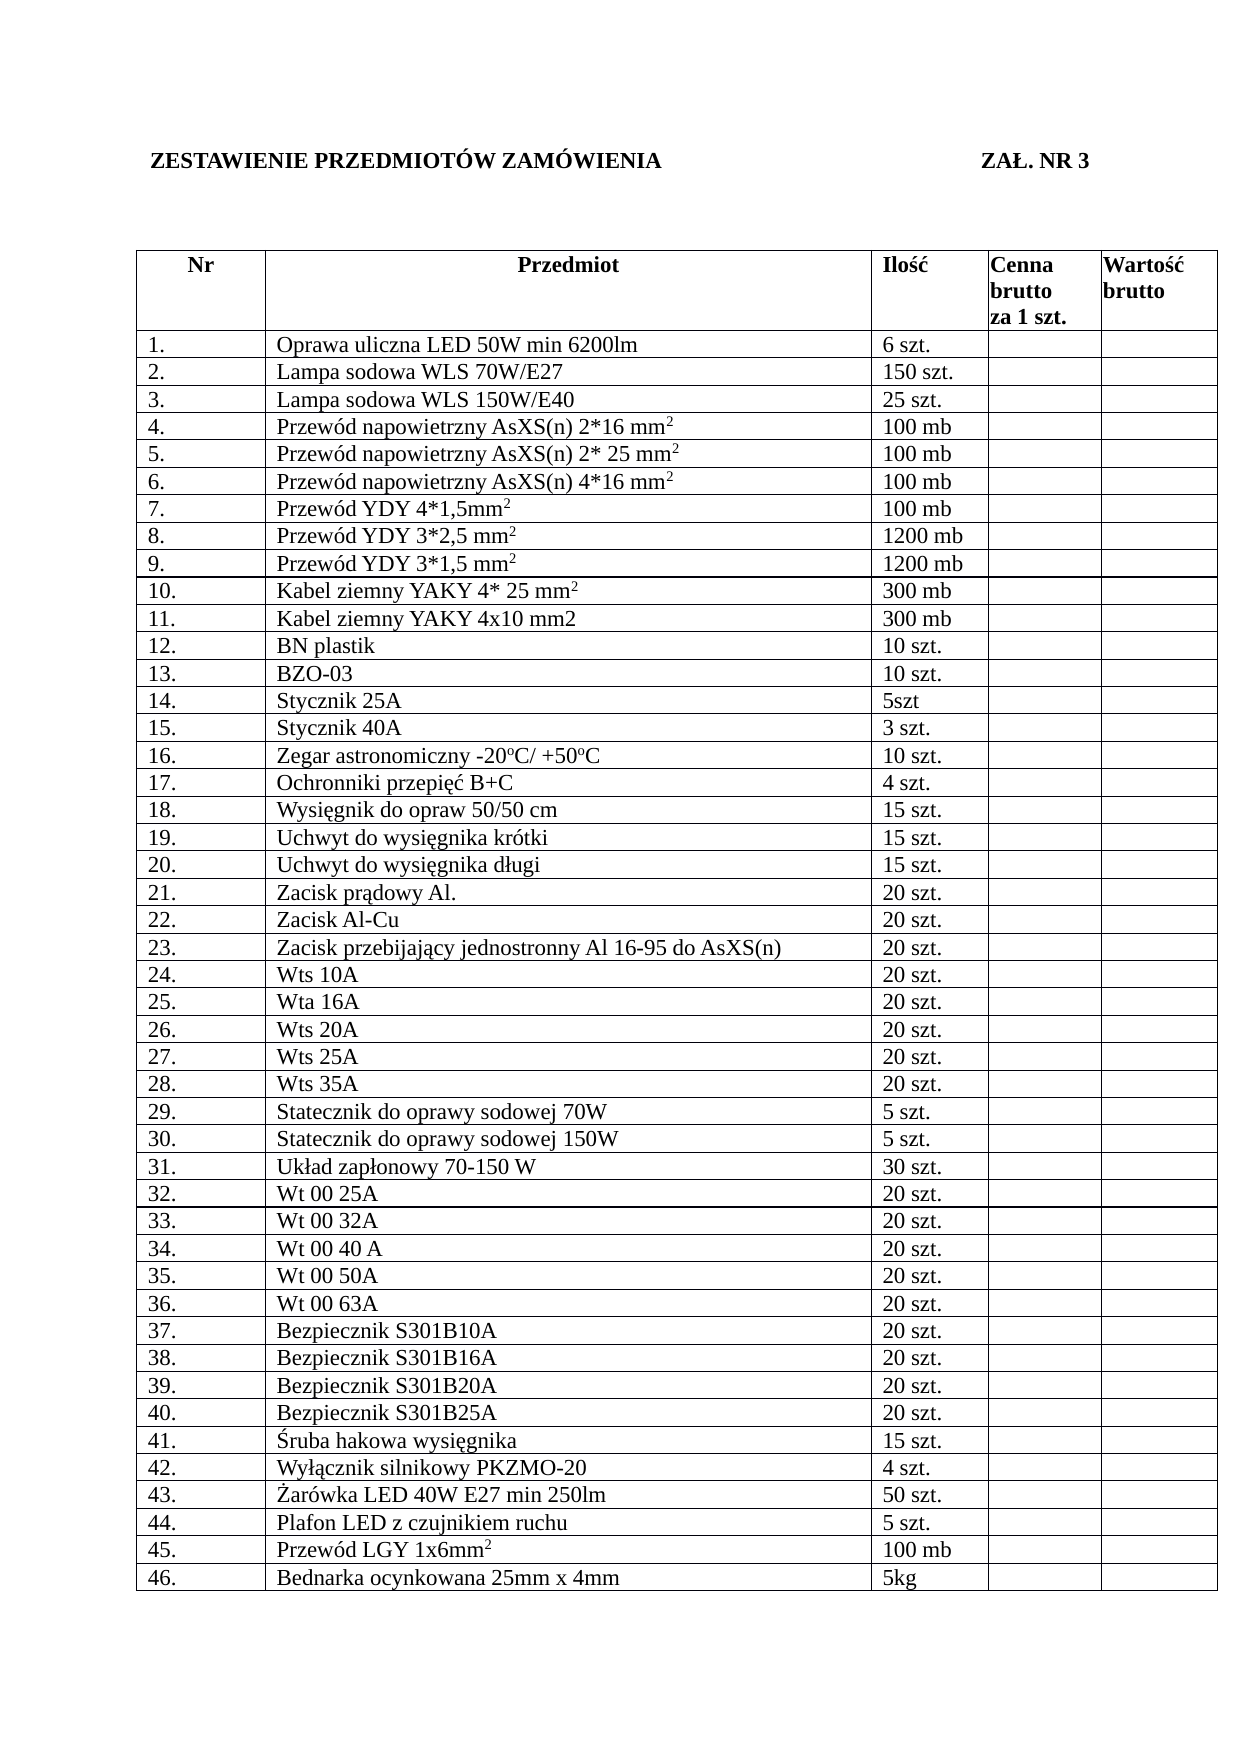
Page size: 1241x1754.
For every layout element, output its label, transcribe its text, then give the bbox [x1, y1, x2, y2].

table_cell 1200 mb [872, 523, 988, 549]
table_cell 300 mb [872, 578, 988, 604]
table_cell [137, 660, 265, 686]
table_cell [1102, 386, 1217, 412]
table_cell [137, 1509, 265, 1535]
table_cell [137, 1235, 265, 1261]
table_cell [989, 605, 1101, 631]
table_cell [989, 1071, 1101, 1097]
table_cell [989, 1454, 1101, 1480]
table_cell [1102, 687, 1217, 713]
table_cell 20 szt. [872, 1043, 988, 1069]
table_cell Statecznik do oprawy sodowej 150W [266, 1125, 871, 1152]
table_cell 5szt [872, 687, 988, 713]
table_cell 10 szt. [872, 660, 988, 686]
table_cell [989, 879, 1101, 905]
table_cell [137, 413, 265, 439]
table_cell [137, 797, 265, 823]
table_cell [137, 742, 265, 768]
table_cell [137, 1317, 265, 1343]
table_cell [989, 523, 1101, 549]
table_cell Wta 16A [266, 988, 871, 1015]
table_cell [989, 632, 1101, 658]
table_cell Zacisk prądowy Al. [266, 879, 871, 905]
table_cell [137, 1536, 265, 1563]
table_cell [137, 1208, 265, 1234]
table_cell [137, 468, 265, 494]
table_cell 15 szt. [872, 824, 988, 850]
table_cell Wt 00 40 A [266, 1235, 871, 1261]
table_cell 20 szt. [872, 1235, 988, 1261]
table_cell [1102, 1016, 1217, 1042]
table_cell [1102, 523, 1217, 549]
table_cell [137, 906, 265, 932]
table_cell [989, 413, 1101, 439]
table_cell [989, 851, 1101, 878]
table_cell [1102, 440, 1217, 467]
table_cell [1102, 1125, 1217, 1152]
table_cell [1102, 1427, 1217, 1453]
table_cell [137, 1153, 265, 1179]
table_cell 20 szt. [872, 1208, 988, 1234]
table_cell [137, 1372, 265, 1398]
table_cell Wt 00 63A [266, 1290, 871, 1316]
table_cell [1102, 1043, 1217, 1069]
table_cell [137, 1262, 265, 1289]
table_cell Zegar astronomiczny -20oC/ +50oC [266, 742, 871, 768]
table_cell Bednarka ocynkowana 25mm x 4mm [266, 1564, 871, 1590]
table_cell [137, 1481, 265, 1508]
table_cell [1102, 1071, 1217, 1097]
table_cell [989, 1125, 1101, 1152]
table_cell [1102, 961, 1217, 987]
table_cell Żarówka LED 40W E27 min 250lm [266, 1481, 871, 1508]
table_cell [989, 1372, 1101, 1398]
table_cell Wt 00 25A [266, 1180, 871, 1206]
table_cell 20 szt. [872, 906, 988, 932]
table_cell [137, 1454, 265, 1480]
table_cell [989, 1235, 1101, 1261]
table_cell [1102, 660, 1217, 686]
table_cell 20 szt. [872, 1399, 988, 1426]
table_cell [137, 605, 265, 631]
table_cell [1102, 1290, 1217, 1316]
table_cell Układ zapłonowy 70-150 W [266, 1153, 871, 1179]
table_cell [989, 906, 1101, 932]
table_cell [1102, 1262, 1217, 1289]
table_cell [1102, 1372, 1217, 1398]
table_cell [137, 1016, 265, 1042]
table_cell 100 mb [872, 1536, 988, 1563]
table_cell [989, 1345, 1101, 1371]
table_cell 20 szt. [872, 1345, 988, 1371]
table_cell 50 szt. [872, 1481, 988, 1508]
table_cell 10 szt. [872, 632, 988, 658]
table_cell Przewód napowietrzny AsXS(n) 2* 25 mm2 [266, 440, 871, 467]
table_cell [989, 797, 1101, 823]
table_cell Zacisk przebijający jednostronny Al 16-95 do AsXS(n) [266, 934, 871, 960]
table_cell [137, 386, 265, 412]
table_cell 10 szt. [872, 742, 988, 768]
table_cell [1102, 742, 1217, 768]
table_header Ilość [872, 251, 988, 330]
table_cell 30 szt. [872, 1153, 988, 1179]
table_cell 5 szt. [872, 1125, 988, 1152]
table_cell Kabel ziemny YAKY 4* 25 mm2 [266, 578, 871, 604]
table_cell Lampa sodowa WLS 150W/E40 [266, 386, 871, 412]
table_cell [989, 1481, 1101, 1508]
table_cell [1102, 1536, 1217, 1563]
table_cell [989, 988, 1101, 1015]
table_cell [137, 1125, 265, 1152]
table_cell Wts 25A [266, 1043, 871, 1069]
table_cell [1102, 1454, 1217, 1480]
table_cell 15 szt. [872, 797, 988, 823]
table_cell 25 szt. [872, 386, 988, 412]
table_cell 15 szt. [872, 1427, 988, 1453]
table_cell [137, 934, 265, 960]
table_cell Zacisk Al-Cu [266, 906, 871, 932]
table_cell [989, 1427, 1101, 1453]
table_cell [1102, 1564, 1217, 1590]
table_cell [137, 523, 265, 549]
table_cell Wts 35A [266, 1071, 871, 1097]
table_cell [989, 1208, 1101, 1234]
table_cell Oprawa uliczna LED 50W min 6200lm [266, 331, 871, 357]
table_cell [989, 578, 1101, 604]
table_cell [1102, 550, 1217, 576]
table_cell Przewód YDY 4*1,5mm2 [266, 495, 871, 522]
table_cell 20 szt. [872, 988, 988, 1015]
table_cell [989, 1509, 1101, 1535]
table_cell [137, 1290, 265, 1316]
table_cell [1102, 988, 1217, 1015]
table_cell Przewód napowietrzny AsXS(n) 4*16 mm2 [266, 468, 871, 494]
table_cell [137, 1345, 265, 1371]
table_cell [989, 1399, 1101, 1426]
table_cell [1102, 824, 1217, 850]
table_cell [1102, 906, 1217, 932]
table_cell Uchwyt do wysięgnika krótki [266, 824, 871, 850]
table_cell [137, 495, 265, 522]
table_cell 15 szt. [872, 851, 988, 878]
table_cell Wt 00 50A [266, 1262, 871, 1289]
table_cell 4 szt. [872, 1454, 988, 1480]
table_cell [137, 440, 265, 467]
table_cell [989, 1564, 1101, 1590]
table_cell [1102, 1180, 1217, 1206]
table_cell [989, 687, 1101, 713]
table_cell [1102, 1208, 1217, 1234]
table_cell Wysięgnik do opraw 50/50 cm [266, 797, 871, 823]
table_cell [1102, 413, 1217, 439]
table_cell [1102, 358, 1217, 384]
table_cell Przewód napowietrzny AsXS(n) 2*16 mm2 [266, 413, 871, 439]
table_cell [1102, 331, 1217, 357]
table_cell Wts 10A [266, 961, 871, 987]
table_cell [137, 879, 265, 905]
table_cell [989, 1043, 1101, 1069]
table_cell 20 szt. [872, 961, 988, 987]
table_cell 6 szt. [872, 331, 988, 357]
table_cell [137, 578, 265, 604]
table_cell Bezpiecznik S301B10A [266, 1317, 871, 1343]
table_cell [989, 495, 1101, 522]
table_cell [1102, 879, 1217, 905]
table_cell [137, 988, 265, 1015]
table_cell [137, 714, 265, 741]
table_cell [137, 632, 265, 658]
text ZESTAWIENIE PRZEDMIOTÓW ZAMÓWIENIA ZAŁ. NR 3 [148, 148, 1093, 174]
table_cell 3 szt. [872, 714, 988, 741]
table_cell [989, 934, 1101, 960]
table_cell [137, 1071, 265, 1097]
table_cell [989, 386, 1101, 412]
table_cell [989, 660, 1101, 686]
table_header Wartość brutto [1102, 251, 1217, 330]
table_cell [989, 1317, 1101, 1343]
table_cell [1102, 934, 1217, 960]
table_cell [989, 1098, 1101, 1124]
table_cell Bezpiecznik S301B25A [266, 1399, 871, 1426]
table_cell [989, 961, 1101, 987]
table_cell 20 szt. [872, 1290, 988, 1316]
table_cell Uchwyt do wysięgnika długi [266, 851, 871, 878]
table_cell [1102, 769, 1217, 796]
table_cell [137, 961, 265, 987]
table_cell [1102, 1345, 1217, 1371]
table_header Cenna brutto za 1 szt. [989, 251, 1101, 330]
table_cell [989, 1153, 1101, 1179]
table_cell [137, 1399, 265, 1426]
table_cell [989, 468, 1101, 494]
table_cell [1102, 1153, 1217, 1179]
table_cell [1102, 495, 1217, 522]
table_cell Stycznik 40A [266, 714, 871, 741]
table_cell Bezpiecznik S301B16A [266, 1345, 871, 1371]
table_cell [1102, 468, 1217, 494]
table_cell [989, 824, 1101, 850]
table_header Nr [137, 251, 265, 330]
table_cell 20 szt. [872, 1262, 988, 1289]
table_cell Wyłącznik silnikowy PKZMO-20 [266, 1454, 871, 1480]
table_cell BN plastik [266, 632, 871, 658]
table_cell 300 mb [872, 605, 988, 631]
table_cell 100 mb [872, 495, 988, 522]
table_cell [1102, 1399, 1217, 1426]
table_cell Stycznik 25A [266, 687, 871, 713]
table_cell Przewód YDY 3*1,5 mm2 [266, 550, 871, 576]
table_cell 20 szt. [872, 1372, 988, 1398]
table_cell [137, 1427, 265, 1453]
table_cell [137, 1098, 265, 1124]
table_cell [1102, 851, 1217, 878]
table_cell [989, 742, 1101, 768]
table_cell [137, 550, 265, 576]
table_cell Ochronniki przepięć B+C [266, 769, 871, 796]
table_cell [989, 769, 1101, 796]
table_cell [989, 1180, 1101, 1206]
table_cell [989, 550, 1101, 576]
table_cell [137, 687, 265, 713]
table_cell [989, 1262, 1101, 1289]
table_cell [137, 358, 265, 384]
table_cell 100 mb [872, 468, 988, 494]
table_cell 20 szt. [872, 1016, 988, 1042]
table_cell Bezpiecznik S301B20A [266, 1372, 871, 1398]
table_cell [137, 1180, 265, 1206]
table_cell Kabel ziemny YAKY 4x10 mm2 [266, 605, 871, 631]
table_cell 20 szt. [872, 879, 988, 905]
table_cell 20 szt. [872, 1317, 988, 1343]
table_cell [1102, 1481, 1217, 1508]
table_cell 100 mb [872, 413, 988, 439]
table_cell [137, 1043, 265, 1069]
table_cell Śruba hakowa wysięgnika [266, 1427, 871, 1453]
table_cell Przewód LGY 1x6mm2 [266, 1536, 871, 1563]
table_cell [137, 1564, 265, 1590]
table_cell [1102, 714, 1217, 741]
table_cell 5 szt. [872, 1509, 988, 1535]
table_cell Statecznik do oprawy sodowej 70W [266, 1098, 871, 1124]
table_cell 5 szt. [872, 1098, 988, 1124]
table_cell [137, 851, 265, 878]
table_cell Wts 20A [266, 1016, 871, 1042]
table_cell Wt 00 32A [266, 1208, 871, 1234]
table_cell 100 mb [872, 440, 988, 467]
table_cell [137, 769, 265, 796]
table_cell 20 szt. [872, 1180, 988, 1206]
table_cell Lampa sodowa WLS 70W/E27 [266, 358, 871, 384]
table_cell 20 szt. [872, 1071, 988, 1097]
table_cell 150 szt. [872, 358, 988, 384]
table_cell [989, 714, 1101, 741]
table_cell Przewód YDY 3*2,5 mm2 [266, 523, 871, 549]
table_cell [989, 1290, 1101, 1316]
table_cell [1102, 1317, 1217, 1343]
table_cell 20 szt. [872, 934, 988, 960]
table_cell [989, 440, 1101, 467]
table_cell BZO-03 [266, 660, 871, 686]
table_cell [1102, 797, 1217, 823]
table_cell [1102, 1235, 1217, 1261]
table_cell [989, 1536, 1101, 1563]
table_cell [137, 824, 265, 850]
table_cell [1102, 578, 1217, 604]
table_cell [1102, 1509, 1217, 1535]
table_cell [1102, 632, 1217, 658]
table_cell 4 szt. [872, 769, 988, 796]
table_cell [989, 358, 1101, 384]
table_cell [989, 1016, 1101, 1042]
table_cell [137, 331, 265, 357]
table_cell [1102, 605, 1217, 631]
table_header Przedmiot [266, 251, 871, 330]
table_cell 1200 mb [872, 550, 988, 576]
table_cell [1102, 1098, 1217, 1124]
table_cell Plafon LED z czujnikiem ruchu [266, 1509, 871, 1535]
table_cell [989, 331, 1101, 357]
table_cell 5kg [872, 1564, 988, 1590]
